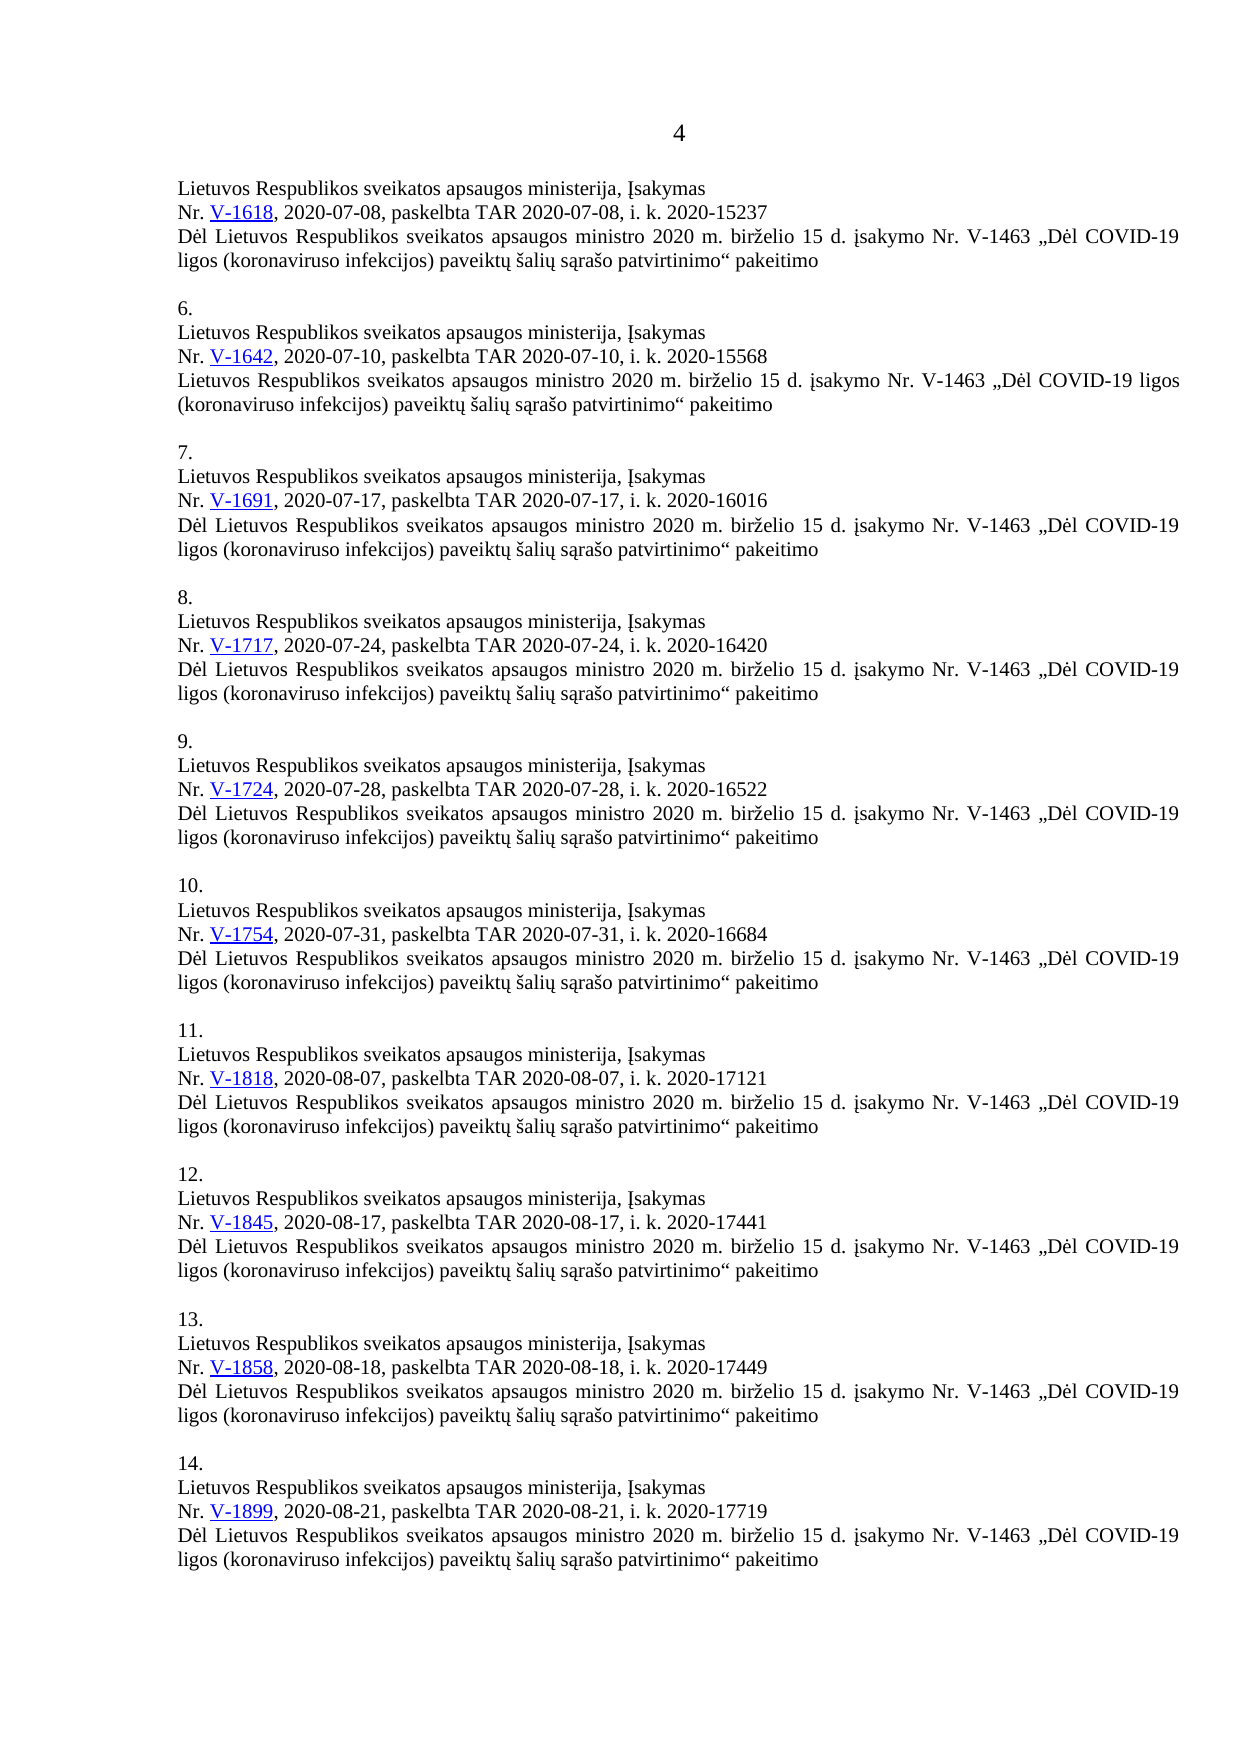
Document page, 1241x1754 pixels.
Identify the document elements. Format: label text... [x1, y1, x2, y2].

text Nr. V-1642, 2020-07-10, paskelbta TAR 2020-07-10, i. k. 2020-15568 [177, 344, 1181, 368]
text 11. [177, 1018, 1181, 1042]
text Lietuvos Respublikos sveikatos apsaugos ministerija, Įsakymas [177, 753, 1181, 777]
text Nr. V-1724, 2020-07-28, paskelbta TAR 2020-07-28, i. k. 2020-16522 [177, 777, 1181, 801]
text Nr. V-1618, 2020-07-08, paskelbta TAR 2020-07-08, i. k. 2020-15237 [177, 200, 1181, 224]
text Lietuvos Respublikos sveikatos apsaugos ministro 2020 m. birželio 15 d. įsakymo Nr. V-1463 „Dėl COVID-19 ligos (koronaviruso infekcijos) paveiktų šalių sąrašo patvirtinimo“ pakeitimo [177, 368, 1181, 416]
text Lietuvos Respublikos sveikatos apsaugos ministerija, Įsakymas [177, 897, 1181, 922]
text 13. [177, 1307, 1181, 1331]
text Dėl Lietuvos Respublikos sveikatos apsaugos ministro 2020 m. birželio 15 d. įsakymo Nr. V-1463 „Dėl COVID-19 ligos (koronaviruso infekcijos) paveiktų šalių sąrašo patvirtinimo“ pakeitimo [177, 1379, 1181, 1427]
text 9. [177, 729, 1181, 753]
text 10. [177, 873, 1181, 897]
text 12. [177, 1162, 1181, 1186]
text Nr. V-1717, 2020-07-24, paskelbta TAR 2020-07-24, i. k. 2020-16420 [177, 633, 1181, 657]
text Lietuvos Respublikos sveikatos apsaugos ministerija, Įsakymas [177, 1331, 1181, 1355]
text 14. [177, 1451, 1181, 1475]
text Dėl Lietuvos Respublikos sveikatos apsaugos ministro 2020 m. birželio 15 d. įsakymo Nr. V-1463 „Dėl COVID-19 ligos (koronaviruso infekcijos) paveiktų šalių sąrašo patvirtinimo“ pakeitimo [177, 1090, 1181, 1138]
text Nr. V-1899, 2020-08-21, paskelbta TAR 2020-08-21, i. k. 2020-17719 [177, 1499, 1181, 1523]
text Lietuvos Respublikos sveikatos apsaugos ministerija, Įsakymas [177, 1475, 1181, 1499]
text Dėl Lietuvos Respublikos sveikatos apsaugos ministro 2020 m. birželio 15 d. įsakymo Nr. V-1463 „Dėl COVID-19 ligos (koronaviruso infekcijos) paveiktų šalių sąrašo patvirtinimo“ pakeitimo [177, 946, 1181, 994]
text Lietuvos Respublikos sveikatos apsaugos ministerija, Įsakymas [177, 176, 1181, 200]
text Lietuvos Respublikos sveikatos apsaugos ministerija, Įsakymas [177, 464, 1181, 488]
text 7. [177, 440, 1181, 464]
text Lietuvos Respublikos sveikatos apsaugos ministerija, Įsakymas [177, 1042, 1181, 1066]
text Dėl Lietuvos Respublikos sveikatos apsaugos ministro 2020 m. birželio 15 d. įsakymo Nr. V-1463 „Dėl COVID-19 ligos (koronaviruso infekcijos) paveiktų šalių sąrašo patvirtinimo“ pakeitimo [177, 224, 1181, 272]
text Dėl Lietuvos Respublikos sveikatos apsaugos ministro 2020 m. birželio 15 d. įsakymo Nr. V-1463 „Dėl COVID-19 ligos (koronaviruso infekcijos) paveiktų šalių sąrašo patvirtinimo“ pakeitimo [177, 512, 1181, 561]
text Lietuvos Respublikos sveikatos apsaugos ministerija, Įsakymas [177, 320, 1181, 344]
text Nr. V-1691, 2020-07-17, paskelbta TAR 2020-07-17, i. k. 2020-16016 [177, 488, 1181, 512]
text 6. [177, 296, 1181, 320]
text Nr. V-1754, 2020-07-31, paskelbta TAR 2020-07-31, i. k. 2020-16684 [177, 922, 1181, 946]
text Nr. V-1858, 2020-08-18, paskelbta TAR 2020-08-18, i. k. 2020-17449 [177, 1355, 1181, 1379]
text Lietuvos Respublikos sveikatos apsaugos ministerija, Įsakymas [177, 609, 1181, 633]
text Dėl Lietuvos Respublikos sveikatos apsaugos ministro 2020 m. birželio 15 d. įsakymo Nr. V-1463 „Dėl COVID-19 ligos (koronaviruso infekcijos) paveiktų šalių sąrašo patvirtinimo“ pakeitimo [177, 1523, 1181, 1571]
text Dėl Lietuvos Respublikos sveikatos apsaugos ministro 2020 m. birželio 15 d. įsakymo Nr. V-1463 „Dėl COVID-19 ligos (koronaviruso infekcijos) paveiktų šalių sąrašo patvirtinimo“ pakeitimo [177, 1234, 1181, 1282]
text 8. [177, 585, 1181, 609]
text Dėl Lietuvos Respublikos sveikatos apsaugos ministro 2020 m. birželio 15 d. įsakymo Nr. V-1463 „Dėl COVID-19 ligos (koronaviruso infekcijos) paveiktų šalių sąrašo patvirtinimo“ pakeitimo [177, 801, 1181, 849]
text Lietuvos Respublikos sveikatos apsaugos ministerija, Įsakymas [177, 1186, 1181, 1210]
text Nr. V-1818, 2020-08-07, paskelbta TAR 2020-08-07, i. k. 2020-17121 [177, 1066, 1181, 1090]
text Nr. V-1845, 2020-08-17, paskelbta TAR 2020-08-17, i. k. 2020-17441 [177, 1210, 1181, 1234]
text Dėl Lietuvos Respublikos sveikatos apsaugos ministro 2020 m. birželio 15 d. įsakymo Nr. V-1463 „Dėl COVID-19 ligos (koronaviruso infekcijos) paveiktų šalių sąrašo patvirtinimo“ pakeitimo [177, 657, 1181, 705]
